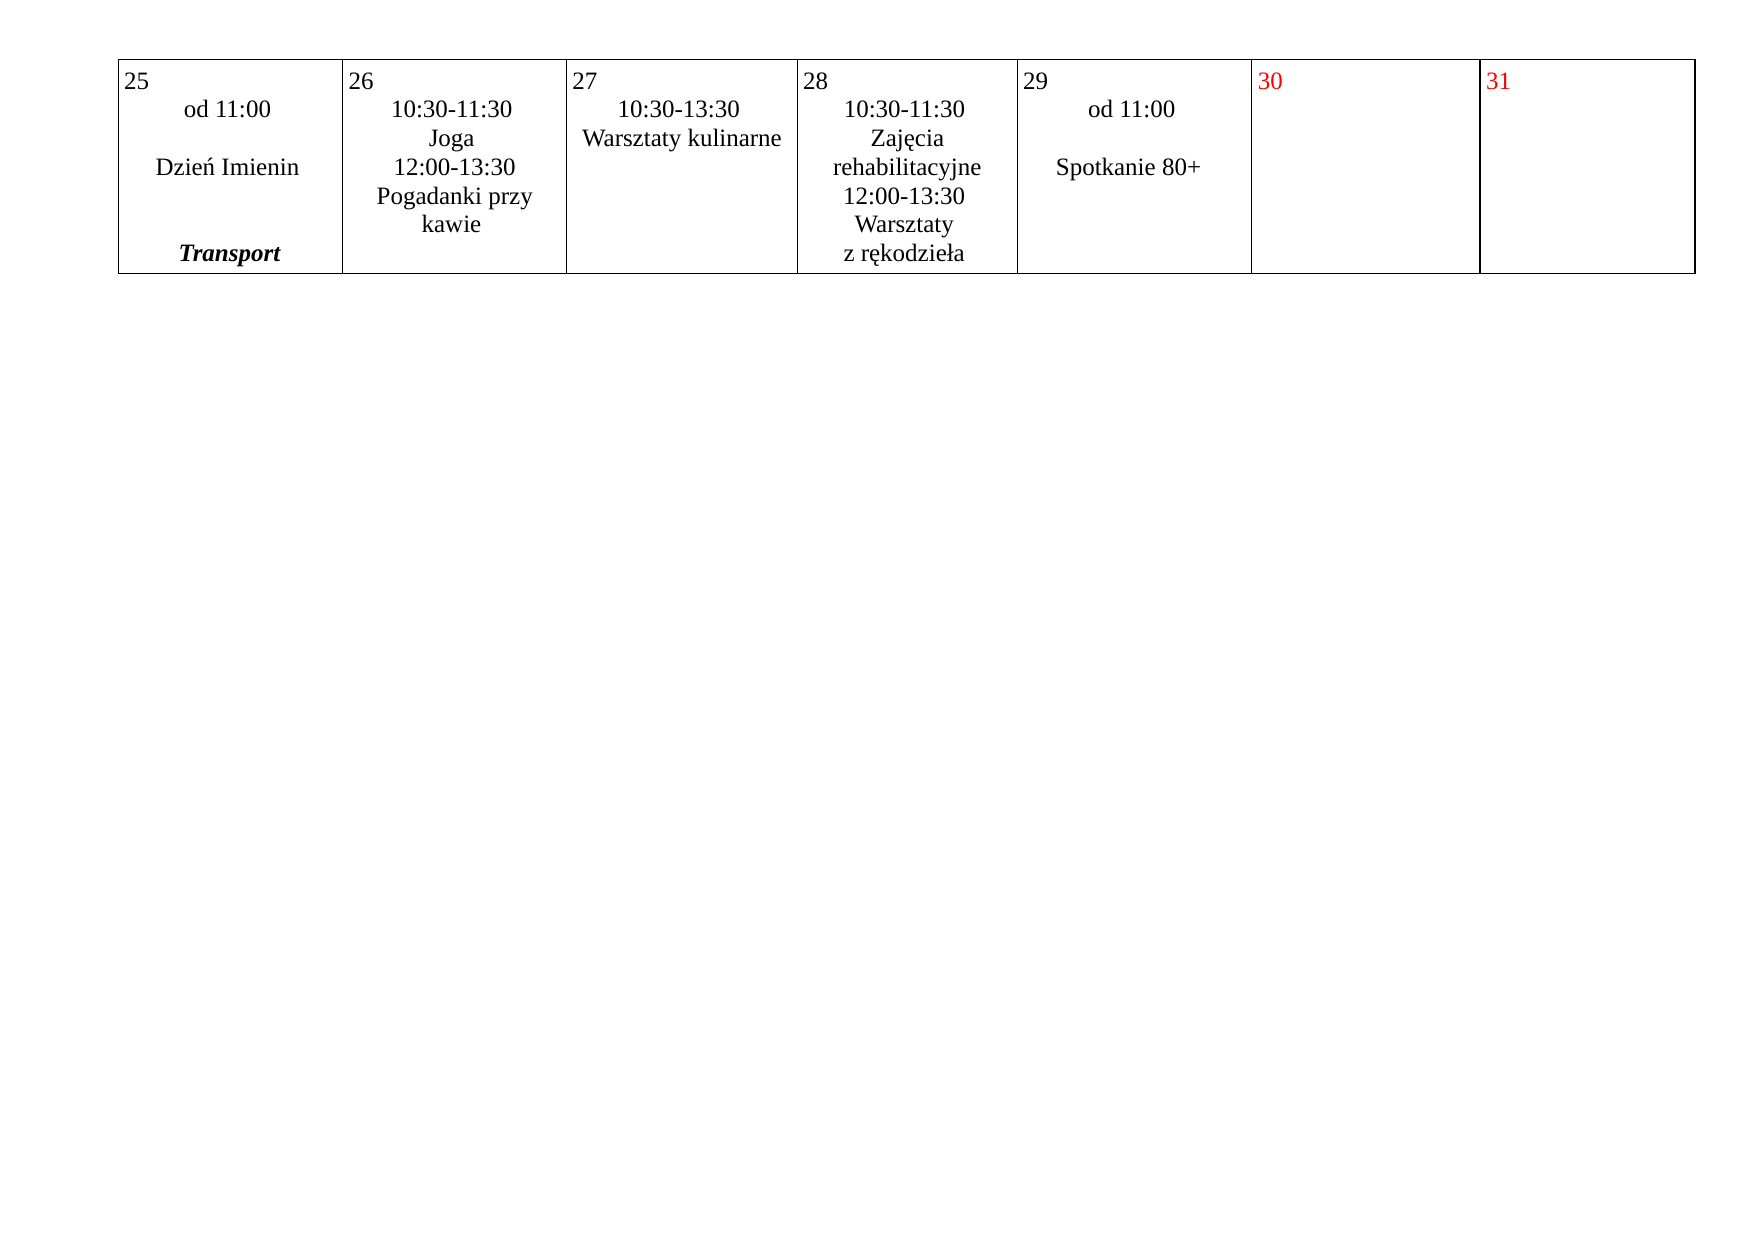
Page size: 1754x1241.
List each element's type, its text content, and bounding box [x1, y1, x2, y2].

table_cell 28 10:30-11:30 Zajęcia rehabilitacyjne 12:00-13:30 Warsztaty z rękodzieła [798, 60, 1017, 273]
table_cell 27 10:30-13:30 Warsztaty kulinarne [567, 60, 797, 273]
table_cell 25 od 11:00 Dzień Imienin Transport [119, 60, 342, 273]
table_cell 29 od 11:00 Spotkanie 80+ [1018, 60, 1251, 273]
table_cell 26 10:30-11:30 Joga 12:00-13:30 Pogadanki przy kawie [343, 60, 566, 273]
table_cell 31 [1481, 60, 1694, 273]
table_cell 30 [1252, 60, 1479, 273]
